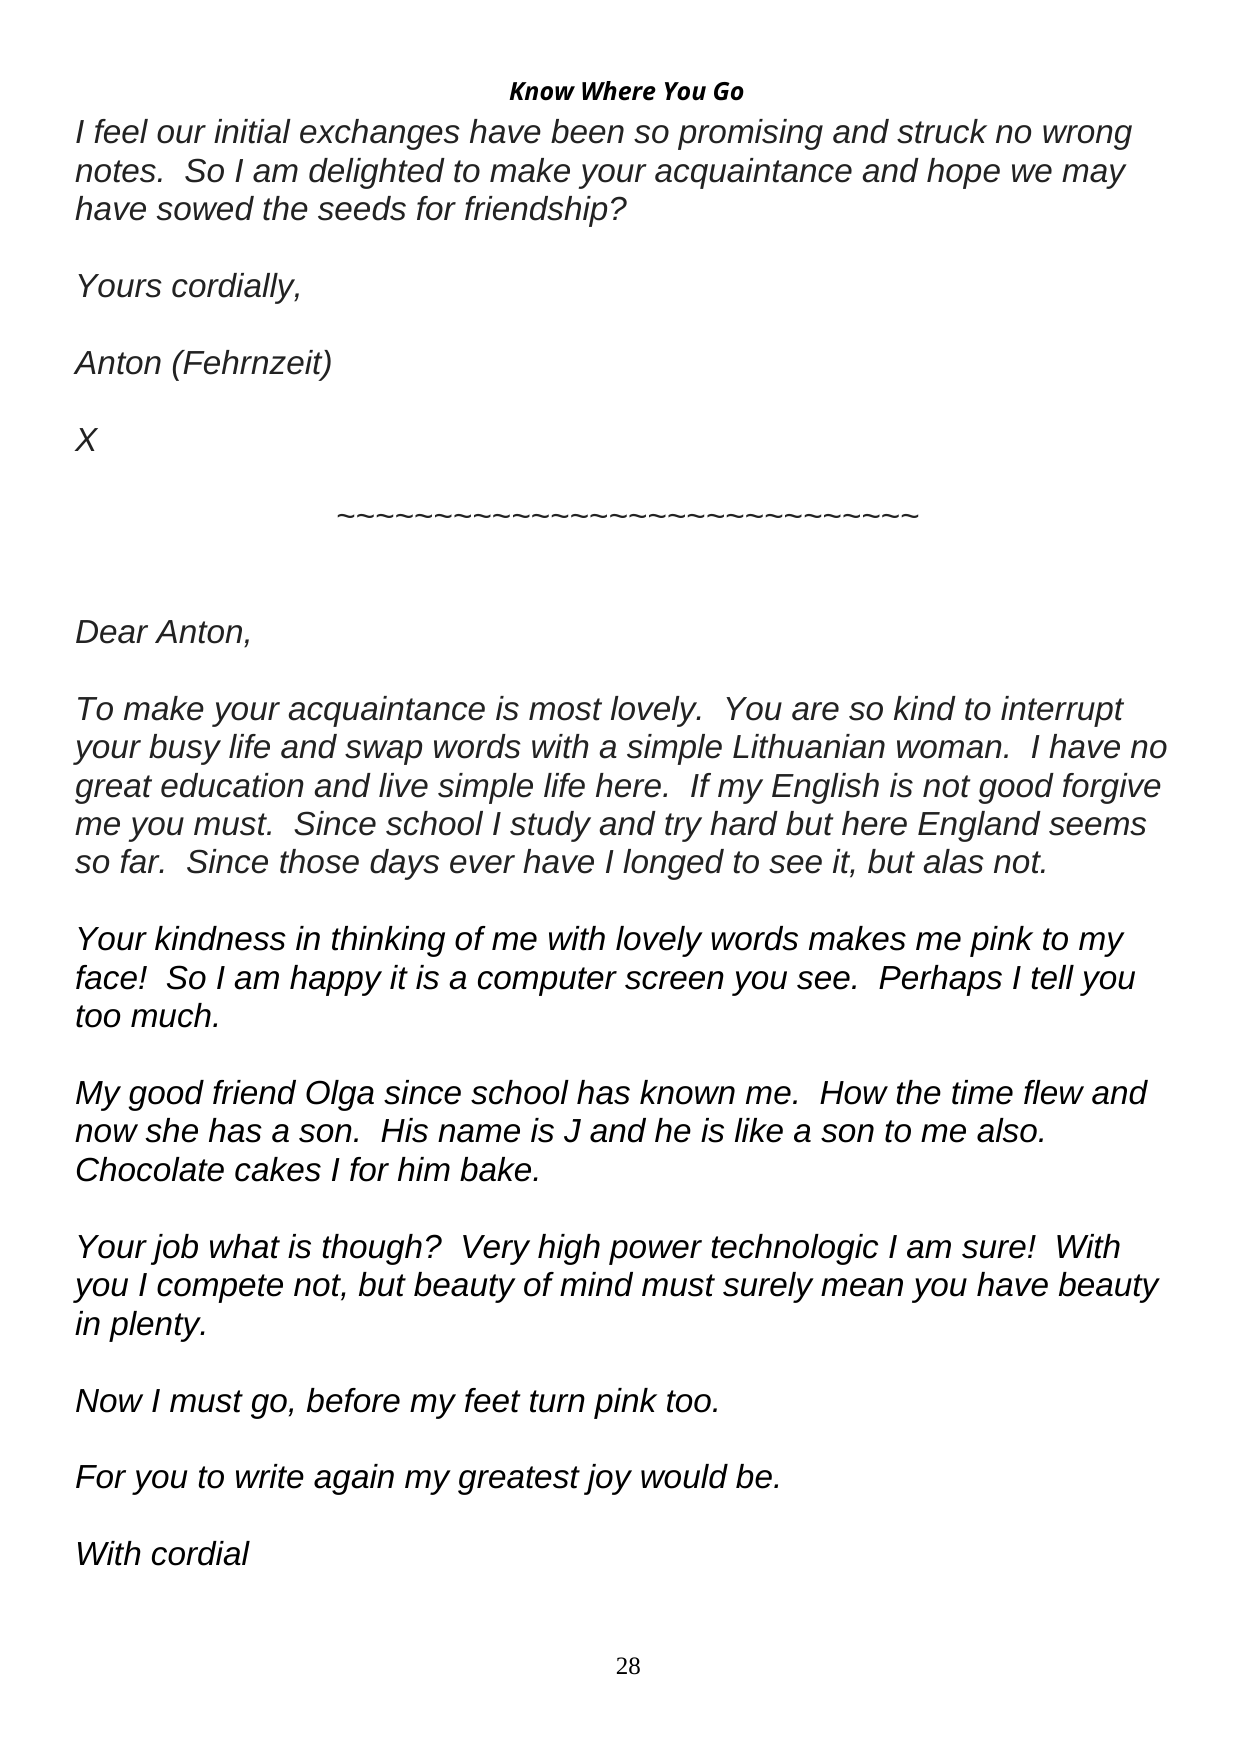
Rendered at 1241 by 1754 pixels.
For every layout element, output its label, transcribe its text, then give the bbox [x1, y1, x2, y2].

text For you to write again my greatest joy would be. [75, 1457, 1181, 1496]
text X [75, 420, 1181, 458]
text Yours cordially, [75, 266, 1181, 304]
text Your job what is though? Very high power technologic I am sure! With you I compete not, but beauty of mind must surely mean you have beauty in plenty. [75, 1227, 1181, 1342]
text My good friend Olga since school has known me. How the time flew and now she has a son. His name is J and he is like a son to me also. Chocolate cakes I for him bake. [75, 1073, 1181, 1188]
text To make your acquaintance is most lovely. You are so kind to interrupt your busy life and swap words with a simple Lithuanian woman. I have no great education and live simple life here. If my English is not good forgive me you must. Since school I study and try hard but here England seems so far. Since those days ever have I longed to see it, but alas not. [75, 689, 1181, 881]
text With cordial [75, 1534, 1181, 1573]
text Anton (Fehrnzeit) [75, 343, 1181, 381]
text Dear Anton, [75, 612, 1181, 650]
text Now I must go, before my feet turn pink too. [75, 1381, 1181, 1419]
text I feel our initial exchanges have been so promising and struck no wrong notes. So I am delighted to make your acquaintance and hope we may have sowed the seeds for friendship? [75, 112, 1181, 227]
text ~~~~~~~~~~~~~~~~~~~~~~~~~~~~~~ [75, 497, 1181, 535]
text Your kindness in thinking of me with lovely words makes me pink to my face! So I am happy it is a computer screen you see. Perhaps I tell you too much. [75, 919, 1181, 1035]
